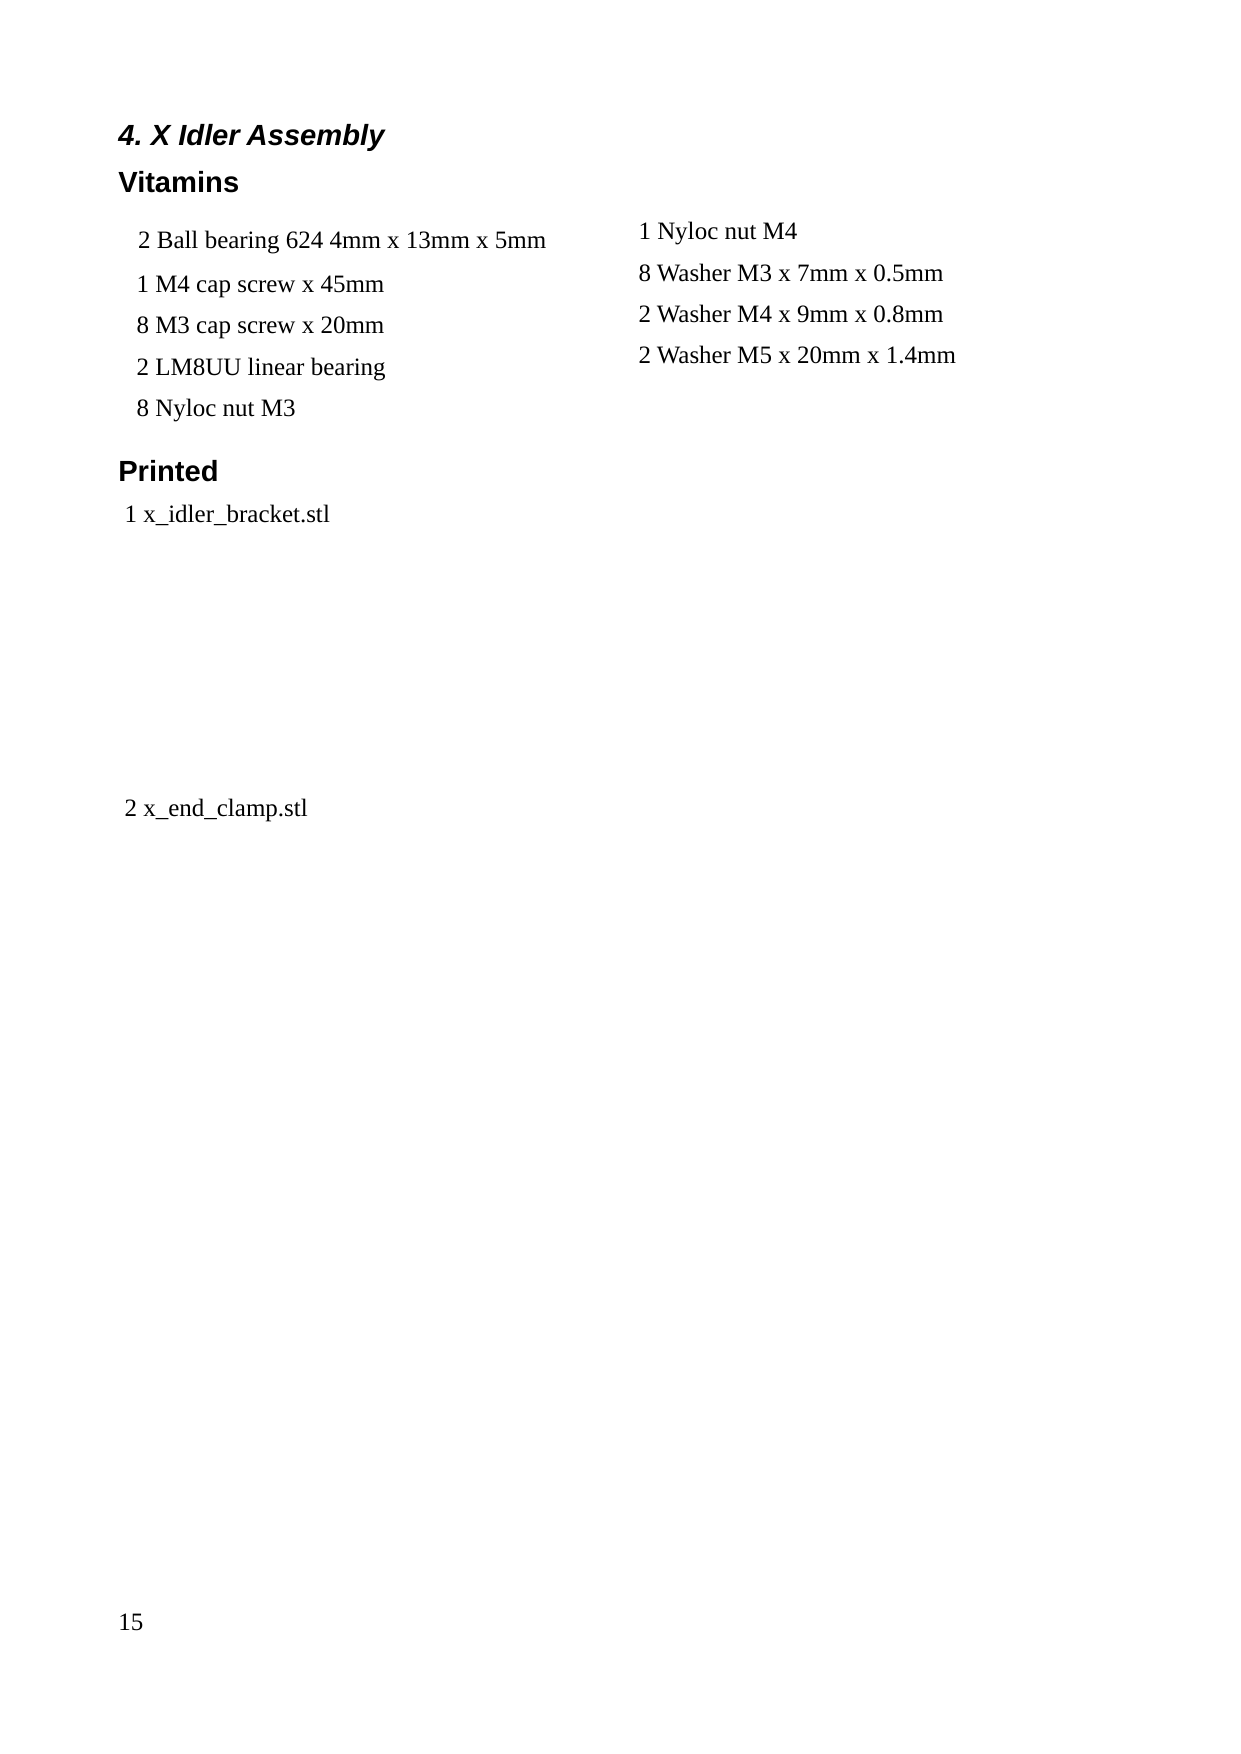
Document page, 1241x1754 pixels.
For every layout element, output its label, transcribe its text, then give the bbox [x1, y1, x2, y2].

table_header 1 Nyloc nut M4 8 Washer M3 x 7mm x 0.5mm 2 Washer M4 x 9mm x 0.8mm 2 Washer M5 x 20mm x 1.4mm [620, 211, 1122, 440]
subtitle Printed [118, 454, 1122, 487]
text 1 x_idler_bracket.stl [118, 499, 1122, 528]
subtitle Vitamins [118, 165, 1122, 199]
text 2 x_end_clamp.stl [118, 793, 1122, 822]
subtitle X Idler Assembly [118, 118, 1122, 152]
table_header 2 Ball bearing 624 4mm x 13mm x 5mm 1 M4 cap screw x 45mm 8 M3 cap screw x 20mm 2 LM8UU linear bearing 8 Nyloc nut M3 [118, 211, 620, 440]
